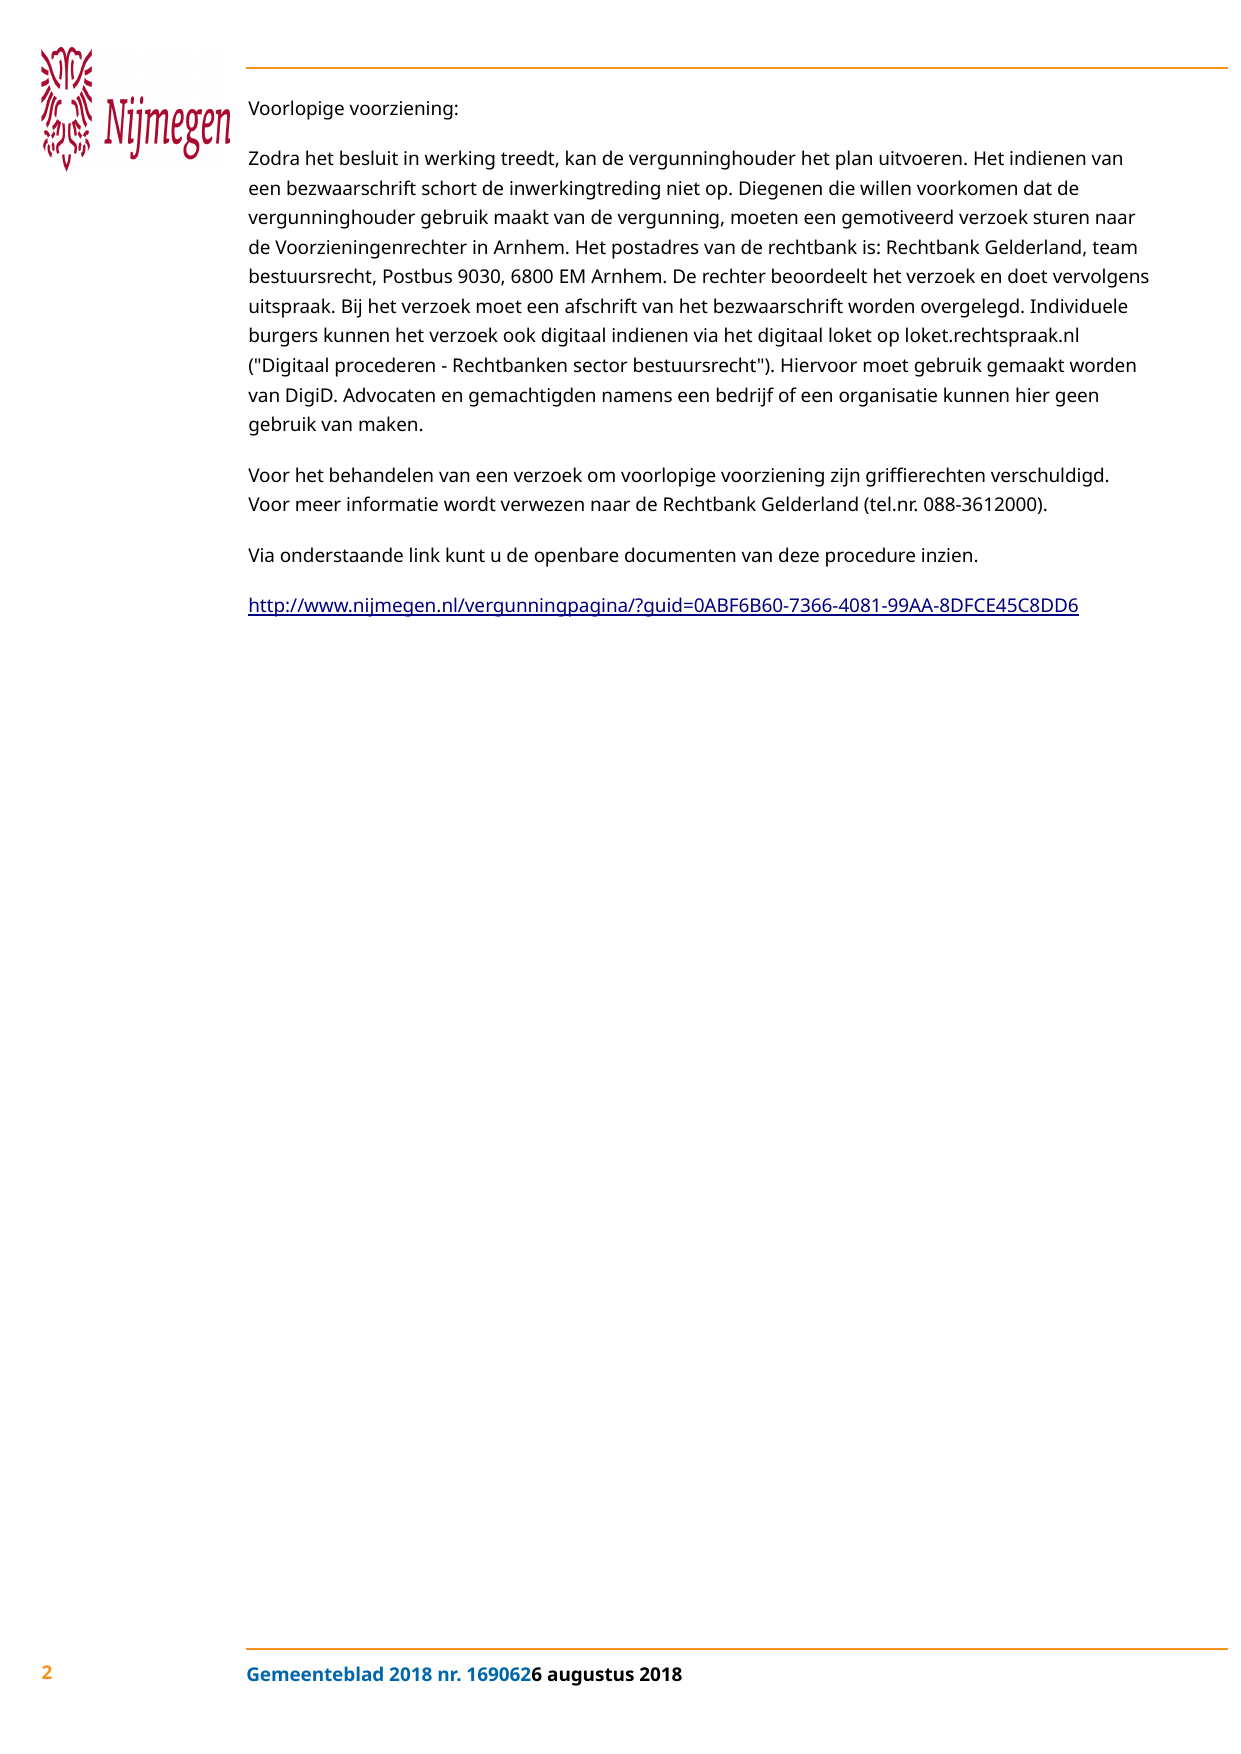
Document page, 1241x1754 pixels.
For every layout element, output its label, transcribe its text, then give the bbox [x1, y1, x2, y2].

picture [41, 47, 231, 172]
text Zodra het besluit in werking treedt, kan de vergunninghouder het plan uitvoeren. Het indienen van een bezwaarschrift schort de inwerkingtreding niet op. Diegenen die willen voorkomen dat de vergunninghouder gebruik maakt van de vergunning, moeten een gemotiveerd verzoek sturen naar de Voorzieningenrechter in Arnhem. Het postadres van de rechtbank is: Rechtbank Gelderland, team bestuursrecht, Postbus 9030, 6800 EM Arnhem. De rechter beoordeelt het verzoek en doet vervolgens uitspraak. Bij het verzoek moet een afschrift van het bezwaarschrift worden overgelegd. Individuele burgers kunnen het verzoek ook digitaal indienen via het digitaal loket op loket.rechtspraak.nl ("Digitaal procederen - Rechtbanken sector bestuursrecht"). Hiervoor moet gebruik gemaakt worden van DigiD. Advocaten en gemachtigden namens een bedrijf of een organisatie kunnen hier geen gebruik van maken. [248, 145, 1152, 437]
text Voorlopige voorziening: [248, 95, 1152, 121]
text Voor het behandelen van een verzoek om voorlopige voorziening zijn griffierechten verschuldigd. Voor meer informatie wordt verwezen naar de Rechtbank Gelderland (tel.nr. 088-3612000). [248, 462, 1152, 517]
text http://www.nijmegen.nl/vergunningpagina/?guid=0ABF6B60-7366-4081-99AA-8DFCE45C8DD6 [248, 592, 1152, 618]
text Via onderstaande link kunt u de openbare documenten van deze procedure inzien. [248, 542, 1152, 568]
